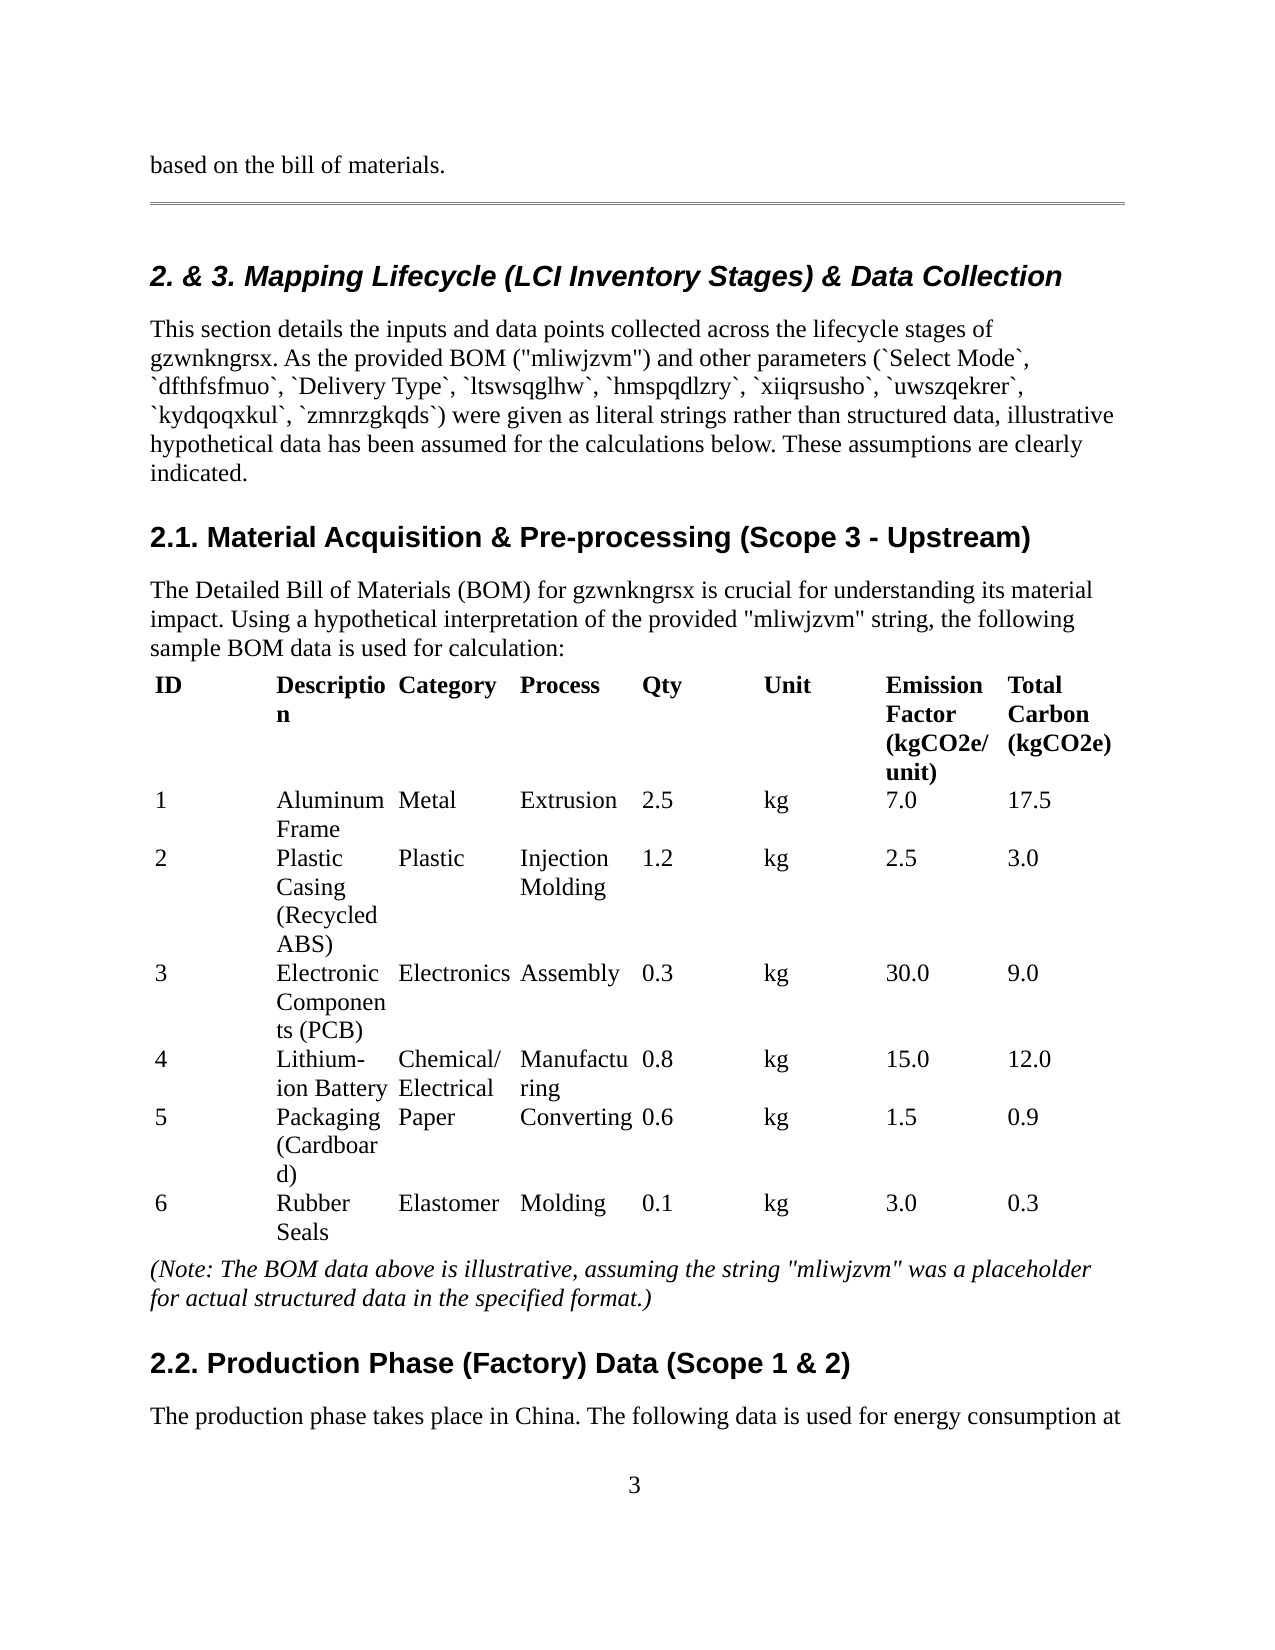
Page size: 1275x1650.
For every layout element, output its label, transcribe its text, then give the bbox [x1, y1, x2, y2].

table_header Unit [759, 671, 881, 786]
table_cell Aluminum Frame [272, 786, 394, 843]
table_cell Electronics [394, 958, 516, 1044]
table_cell 0.9 [1003, 1102, 1125, 1188]
table_cell 30.0 [881, 958, 1003, 1044]
table_cell 1.2 [638, 843, 759, 958]
table_cell Electronic Components (PCB) [272, 958, 394, 1044]
table_cell Rubber Seals [272, 1188, 394, 1246]
table_cell Extrusion [516, 786, 637, 843]
subtitle 2.1. Material Acquisition & Pre-processing (Scope 3 - Upstream) [150, 520, 1125, 554]
table_cell Packaging (Cardboard) [272, 1102, 394, 1188]
table_cell 0.3 [638, 958, 759, 1044]
table_header Total Carbon (kgCO2e) [1003, 671, 1125, 786]
table_cell kg [759, 786, 881, 843]
table_header Description [272, 671, 394, 786]
table_cell 0.1 [638, 1188, 759, 1246]
table_cell 12.0 [1003, 1044, 1125, 1102]
table_cell 17.5 [1003, 786, 1125, 843]
table_cell Injection Molding [516, 843, 637, 958]
table_cell 2 [150, 843, 272, 958]
table_header Process [516, 671, 637, 786]
table_cell 2.5 [881, 843, 1003, 958]
table_cell Assembly [516, 958, 637, 1044]
table_cell 1.5 [881, 1102, 1003, 1188]
table_cell 0.3 [1003, 1188, 1125, 1246]
table_cell kg [759, 958, 881, 1044]
table_cell 4 [150, 1044, 272, 1102]
text The production phase takes place in China. The following data is used for energy consumption at [150, 1401, 1125, 1430]
table_cell Elastomer [394, 1188, 516, 1246]
table_header Qty [638, 671, 759, 786]
table_cell 15.0 [881, 1044, 1003, 1102]
table_header Category [394, 671, 516, 786]
table_cell 1 [150, 786, 272, 843]
table_cell kg [759, 1102, 881, 1188]
table_cell kg [759, 1044, 881, 1102]
table_cell 6 [150, 1188, 272, 1246]
table_cell 9.0 [1003, 958, 1125, 1044]
table_cell Molding [516, 1188, 637, 1246]
table_cell Paper [394, 1102, 516, 1188]
subtitle 2. & 3. Mapping Lifecycle (LCI Inventory Stages) & Data Collection [150, 259, 1125, 292]
table_header ID [150, 671, 272, 786]
table_cell Chemical/Electrical [394, 1044, 516, 1102]
table_cell Metal [394, 786, 516, 843]
text This section details the inputs and data points collected across the lifecycle stages of gzwnkngrsx. As the provided BOM ("mliwjzvm") and other parameters (`Select Mode`, `dfthfsfmuo`, `Delivery Type`, `ltswsqglhw`, `hmspqdlzry`, `xiiqrsusho`, `uwszqekrer`, `kydqoqxkul`, `zmnrzgkqds`) were given as literal strings rather than structured data, illustrative hypothetical data has been assumed for the calculations below. These assumptions are clearly indicated. [150, 314, 1125, 486]
table_cell 3 [150, 958, 272, 1044]
table_header Emission Factor (kgCO2e/unit) [881, 671, 1003, 786]
table_cell 2.5 [638, 786, 759, 843]
table_cell 7.0 [881, 786, 1003, 843]
table_cell 0.8 [638, 1044, 759, 1102]
text based on the bill of materials. [150, 150, 1125, 179]
table_cell kg [759, 843, 881, 958]
table_cell kg [759, 1188, 881, 1246]
text The Detailed Bill of Materials (BOM) for gzwnkngrsx is crucial for understanding its material impact. Using a hypothetical interpretation of the provided "mliwjzvm" string, the following sample BOM data is used for calculation: [150, 575, 1125, 662]
table_cell 3.0 [881, 1188, 1003, 1246]
table_cell Lithium-ion Battery [272, 1044, 394, 1102]
table_cell 3.0 [1003, 843, 1125, 958]
subtitle 2.2. Production Phase (Factory) Data (Scope 1 & 2) [150, 1346, 1125, 1379]
table_cell Plastic Casing (Recycled ABS) [272, 843, 394, 958]
table_cell Converting [516, 1102, 637, 1188]
table_cell Manufacturing [516, 1044, 637, 1102]
table_cell 5 [150, 1102, 272, 1188]
text (Note: The BOM data above is illustrative, assuming the string "mliwjzvm" was a placeholder for actual structured data in the specified format.) [150, 1254, 1125, 1312]
table_cell 0.6 [638, 1102, 759, 1188]
table_cell Plastic [394, 843, 516, 958]
